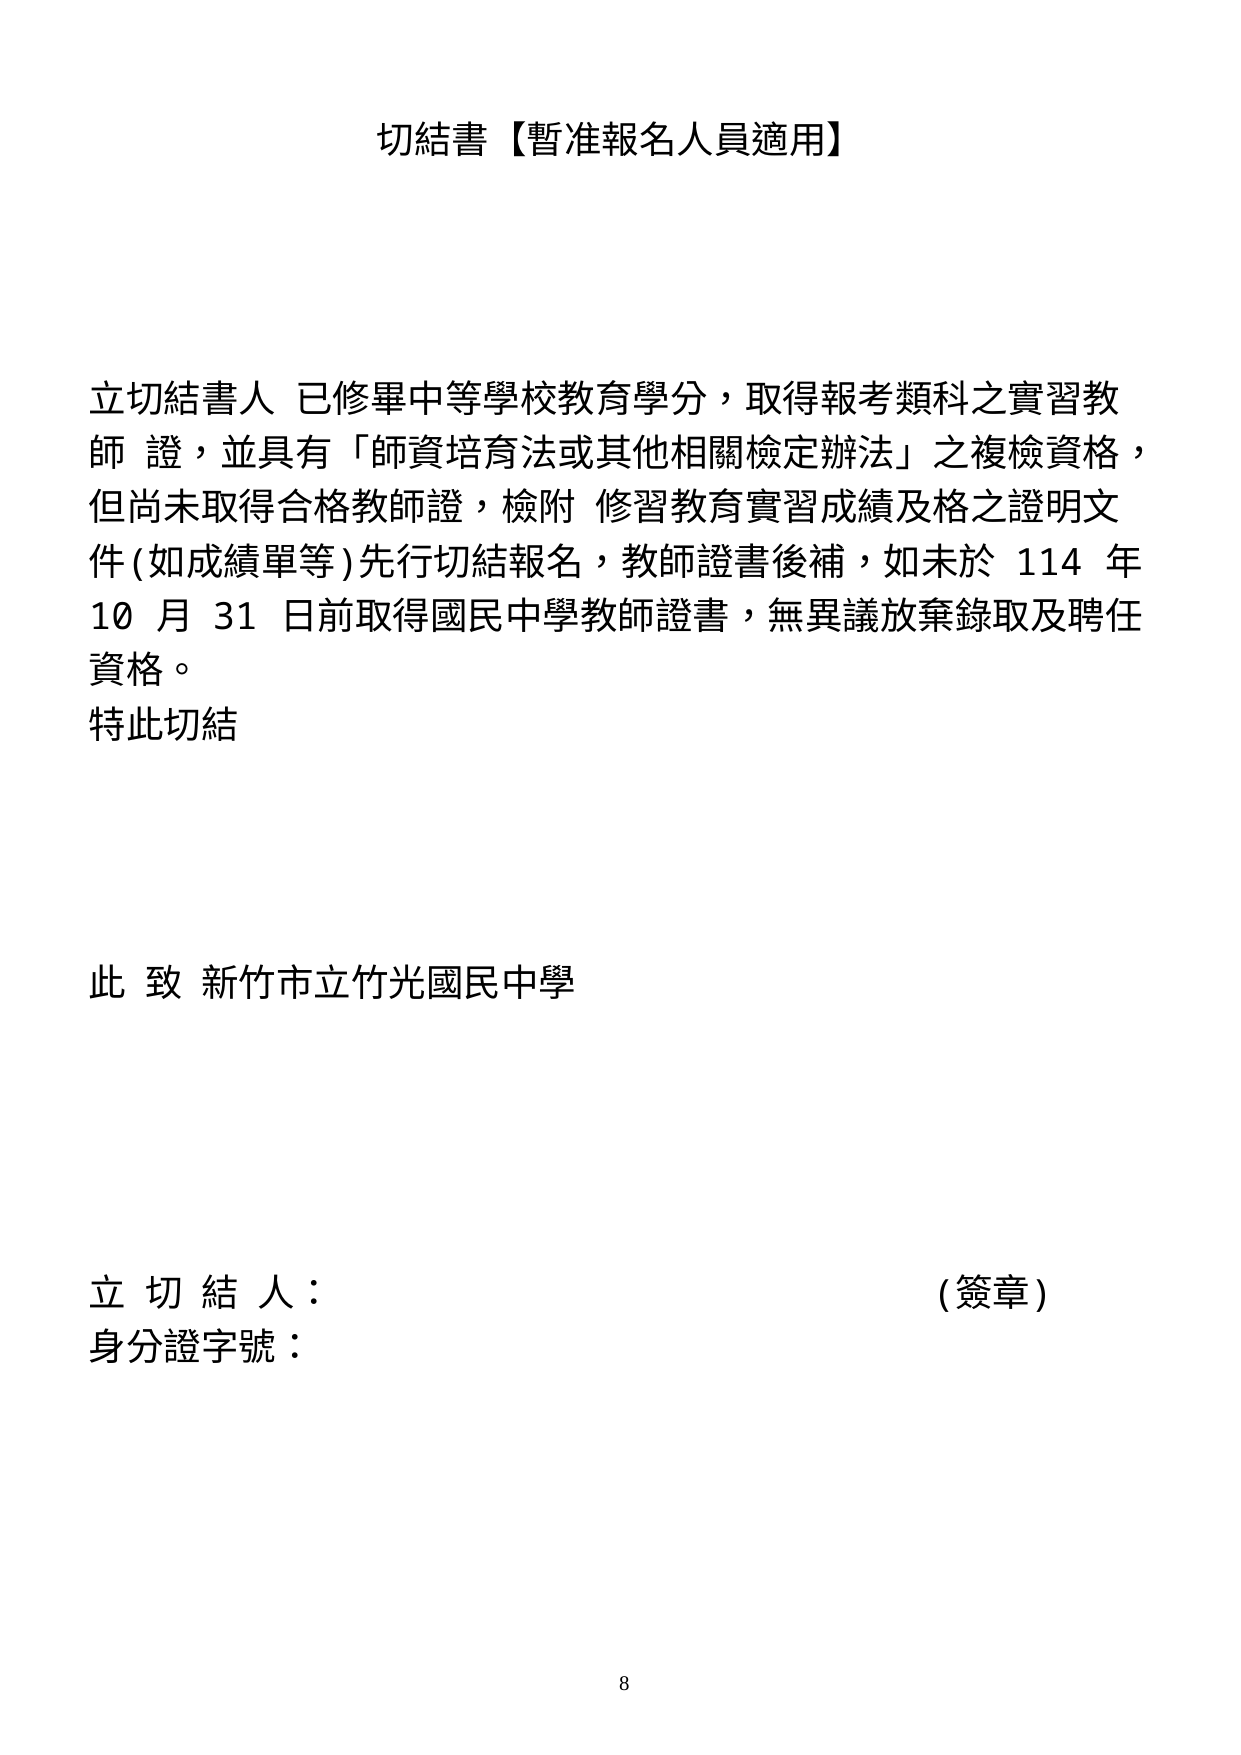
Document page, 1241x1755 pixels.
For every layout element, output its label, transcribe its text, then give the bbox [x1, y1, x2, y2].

text 特此切結 [89, 694, 1152, 749]
text 立 切 結 人： (簽章) [89, 1262, 1152, 1317]
text 切結書【暫准報名人員適用】 [89, 110, 1152, 164]
text 立切結書人 已修畢中等學校教育學分，取得報考類科之實習教師 證，並具有「師資培育法或其他相關檢定辦法」之複檢資格，但尚未取得合格教師證，檢附 修習教育實習成績及格之證明文件(如成績單等)先行切結報名，教師證書後補，如未於 114 年 10 月 31 日前取得國民中學教師證書，無異議放棄錄取及聘任資格。 [89, 368, 1152, 694]
text 此 致 新竹市立竹光國民中學 [89, 953, 1152, 1007]
text 身分證字號： [89, 1317, 1152, 1371]
